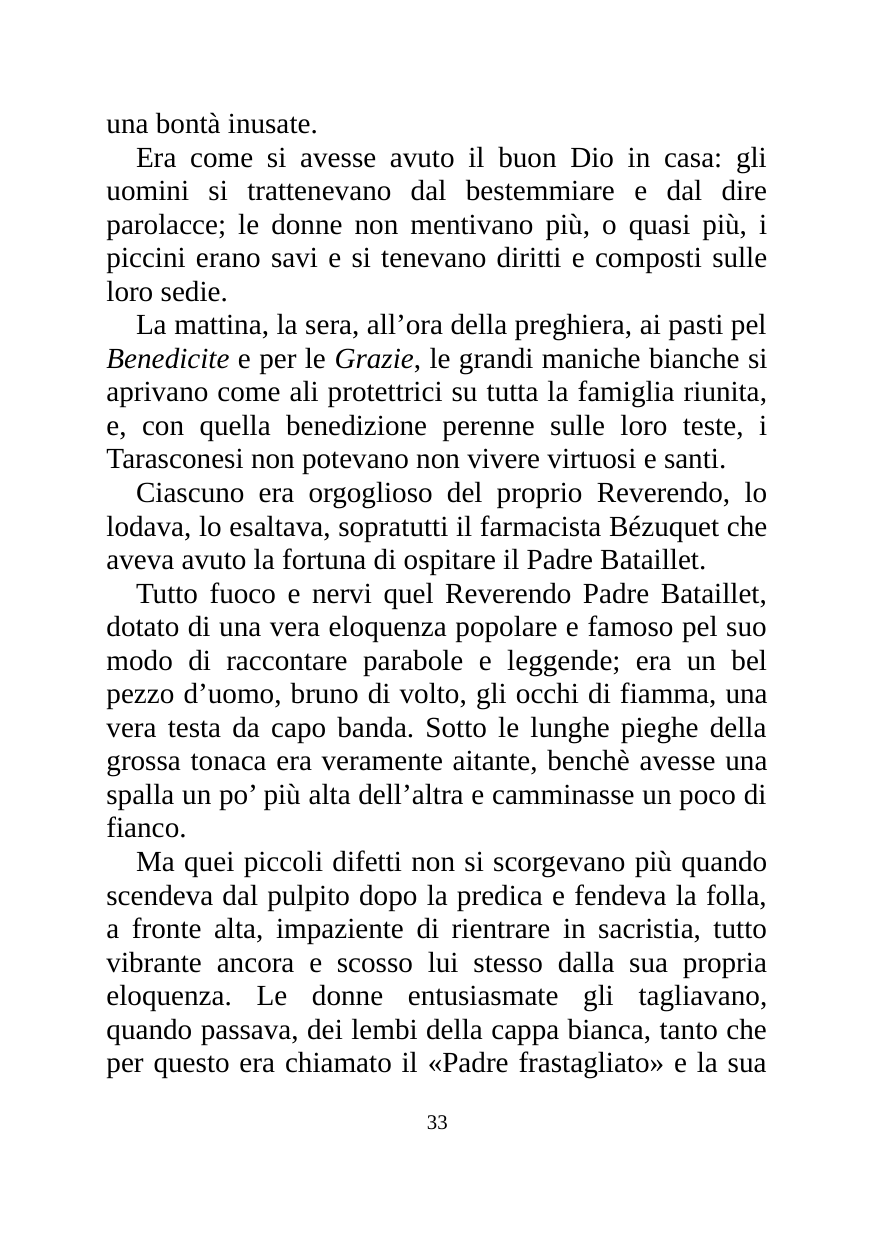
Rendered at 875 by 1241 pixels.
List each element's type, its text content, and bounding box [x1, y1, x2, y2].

text La mattina, la sera, all’ora della preghiera, ai pasti pel Benedicite e per le Grazie, le grandi maniche bianche si aprivano come ali protettrici su tutta la famiglia riunita, e, con quella benedizione perenne sulle loro teste, i Tarasconesi non potevano non vivere virtuosi e santi. [106, 307, 768, 475]
text Tutto fuoco e nervi quel Reverendo Padre Bataillet, dotato di una vera eloquenza popolare e famoso pel suo modo di raccontare parabole e leggende; era un bel pezzo d’uomo, bruno di volto, gli occhi di fiamma, una vera testa da capo banda. Sotto le lunghe pieghe della grossa tonaca era veramente aitante, benchè avesse una spalla un po’ più alta dell’altra e camminasse un poco di fianco. [106, 576, 768, 844]
text Ma quei piccoli difetti non si scorgevano più quando scendeva dal pulpito dopo la predica e fendeva la folla, a fronte alta, impaziente di rientrare in sacristia, tutto vibrante ancora e scosso lui stesso dalla sua propria eloquenza. Le donne entusiasmate gli tagliavano, quando passava, dei lembi della cappa bianca, tanto che per questo era chiamato il «Padre frastagliato» e la sua [106, 844, 768, 1079]
text Ciascuno era orgoglioso del proprio Reverendo, lo lodava, lo esaltava, sopratutti il farmacista Bézuquet che aveva avuto la fortuna di ospitare il Padre Bataillet. [106, 475, 768, 576]
text una bontà inusate. [106, 106, 768, 140]
text Era come si avesse avuto il buon Dio in casa: gli uomini si trattenevano dal bestemmiare e dal dire parolacce; le donne non mentivano più, o quasi più, i piccini erano savi e si tenevano diritti e composti sulle loro sedie. [106, 140, 768, 307]
